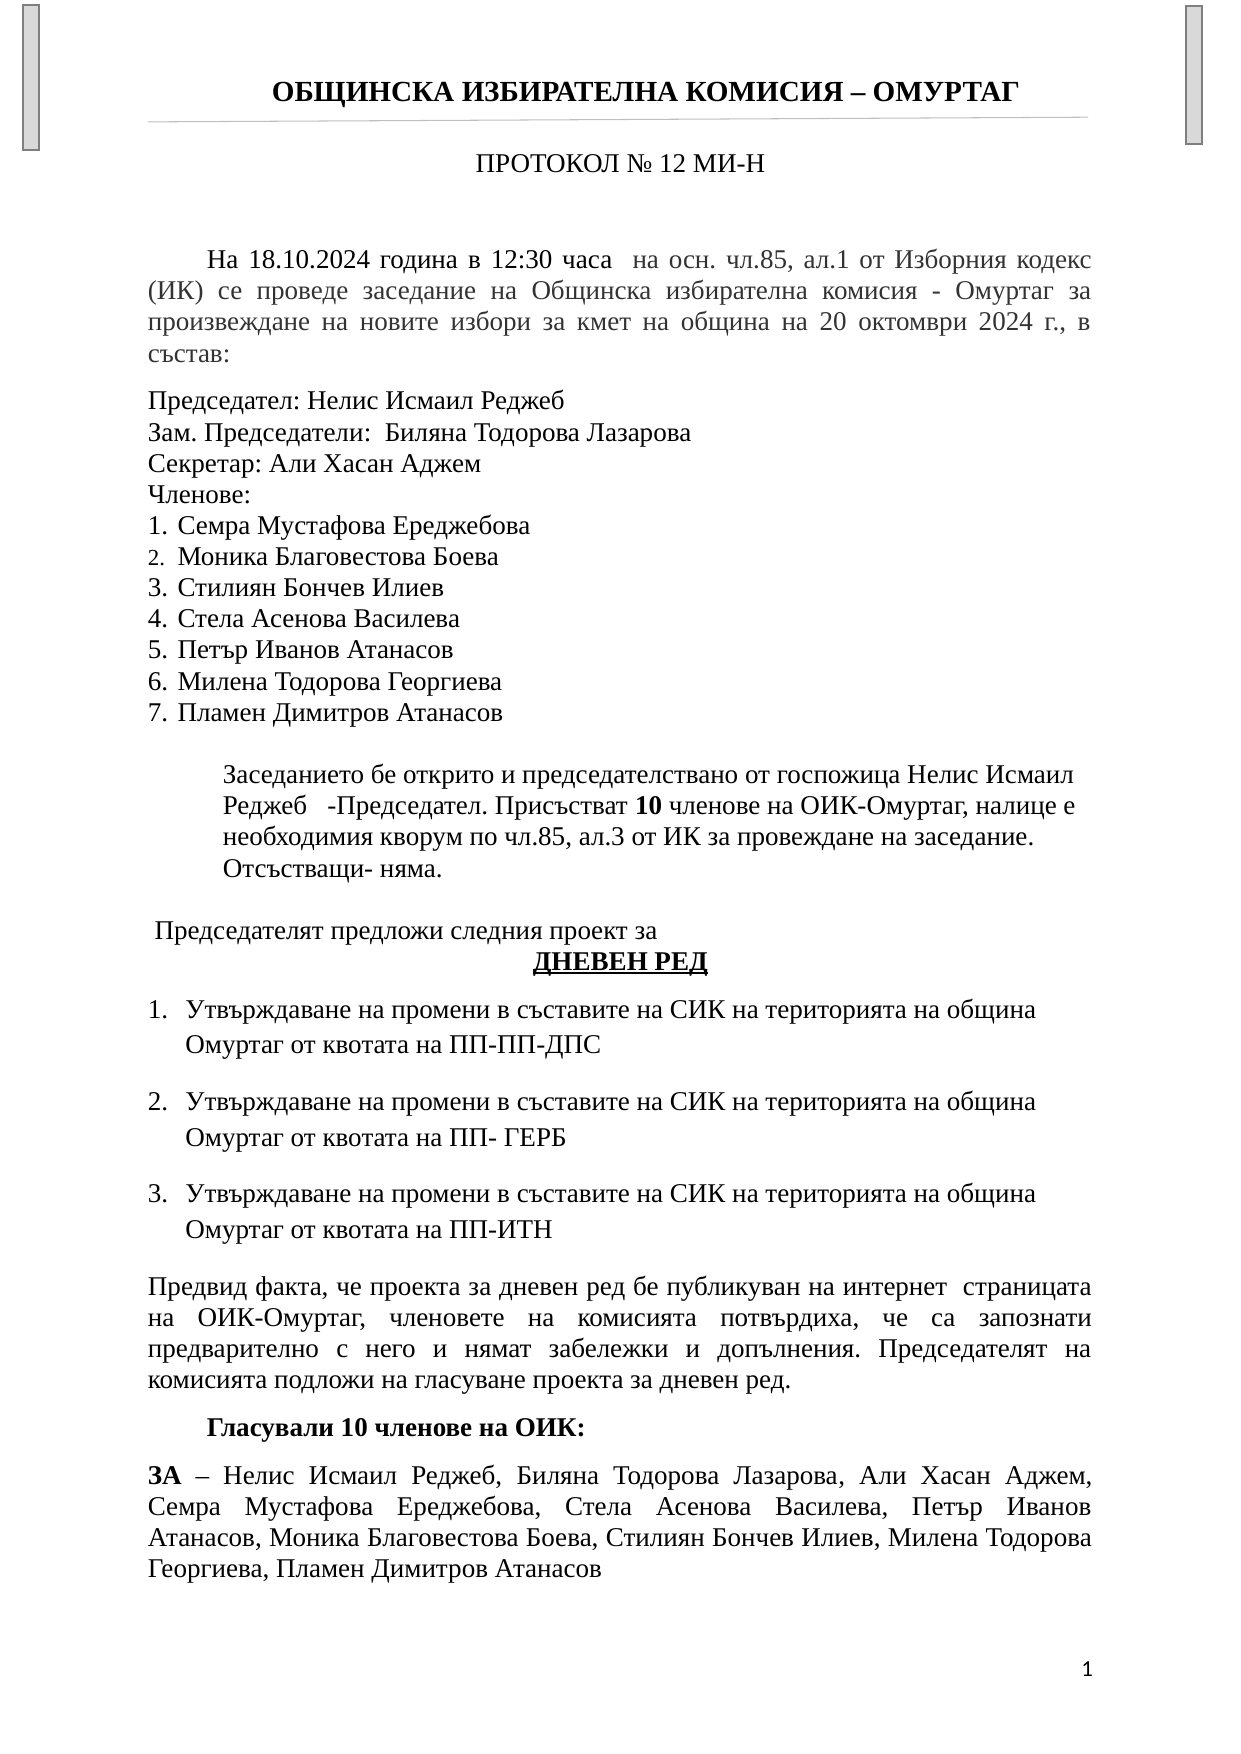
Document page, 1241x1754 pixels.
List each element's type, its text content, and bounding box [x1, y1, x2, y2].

list Стела Асенова Василева [148, 602, 1093, 634]
list Утвърждаване на промени в съставите на СИК на територията на община Омуртаг от квотата на ПП-ИТН [148, 1177, 1093, 1244]
list Моника Благовестова Боева [148, 540, 1093, 571]
text Членове: [148, 478, 1093, 509]
text Председател: Нелис Исмаил Реджеб [148, 384, 1093, 416]
text Гласували 10 членове на ОИК: [148, 1411, 1093, 1442]
list Утвърждаване на промени в съставите на СИК на територията на община Омуртаг от квотата на ПП-ПП-ДПС [148, 993, 1093, 1060]
list Утвърждаване на промени в съставите на СИК на територията на община Омуртаг от квотата на ПП- ГЕРБ [148, 1085, 1093, 1152]
text Предвид факта, че проекта за дневен ред бе публикуван на интернет страницата на ОИК-Омуртаг, членовете на комисията потвърдиха, че са запознати предварително с него и нямат забележки и допълнения. Председателят на комисията подложи на гласуване проекта за дневен ред. [148, 1270, 1093, 1394]
text ДНЕВЕН РЕД [148, 945, 1093, 976]
text ПРОТОКОЛ № 12 МИ-Н [148, 148, 1093, 179]
text На 18.10.2024 година в 12:30 часа на осн. чл.85, ал.1 от Изборния кодекс (ИК) се проведе заседание на Общинска избирателна комисия - Омуртаг за произвеждане на новите избори за кмет на община на 20 октомври 2024 г., в състав: [148, 243, 1093, 368]
list Милена Тодорова Георгиева [148, 665, 1093, 696]
list Семра Мустафова Ереджебова [148, 509, 1093, 540]
list Стилиян Бончев Илиев [148, 571, 1093, 602]
text Заседанието бе открито и председателствано от госпожица Нелис Исмаил Реджеб -Председател. Присъстват 10 членове на ОИК-Омуртаг, налице е необходимия кворум по чл.85, ал.3 от ИК за провеждане на заседание. Отсъстващи- няма. [223, 758, 1093, 883]
list Пламен Димитров Атанасов [148, 696, 1093, 727]
list Петър Иванов Атанасов [148, 634, 1093, 665]
text Секретар: Али Хасан Аджем [148, 447, 1093, 478]
text Председателят предложи следния проект за [148, 914, 1093, 945]
text Зам. Председатели: Биляна Тодорова Лазарова [148, 416, 1093, 447]
text ЗА – Нелис Исмаил Реджеб, Биляна Тодорова Лазарова, Али Хасан Аджем, Семра Мустафова Ереджебова, Стела Асенова Василева, Петър Иванов Атанасов, Моника Благовестова Боева, Стилиян Бончев Илиев, Милена Тодорова Георгиева, Пламен Димитров Атанасов [148, 1459, 1093, 1583]
